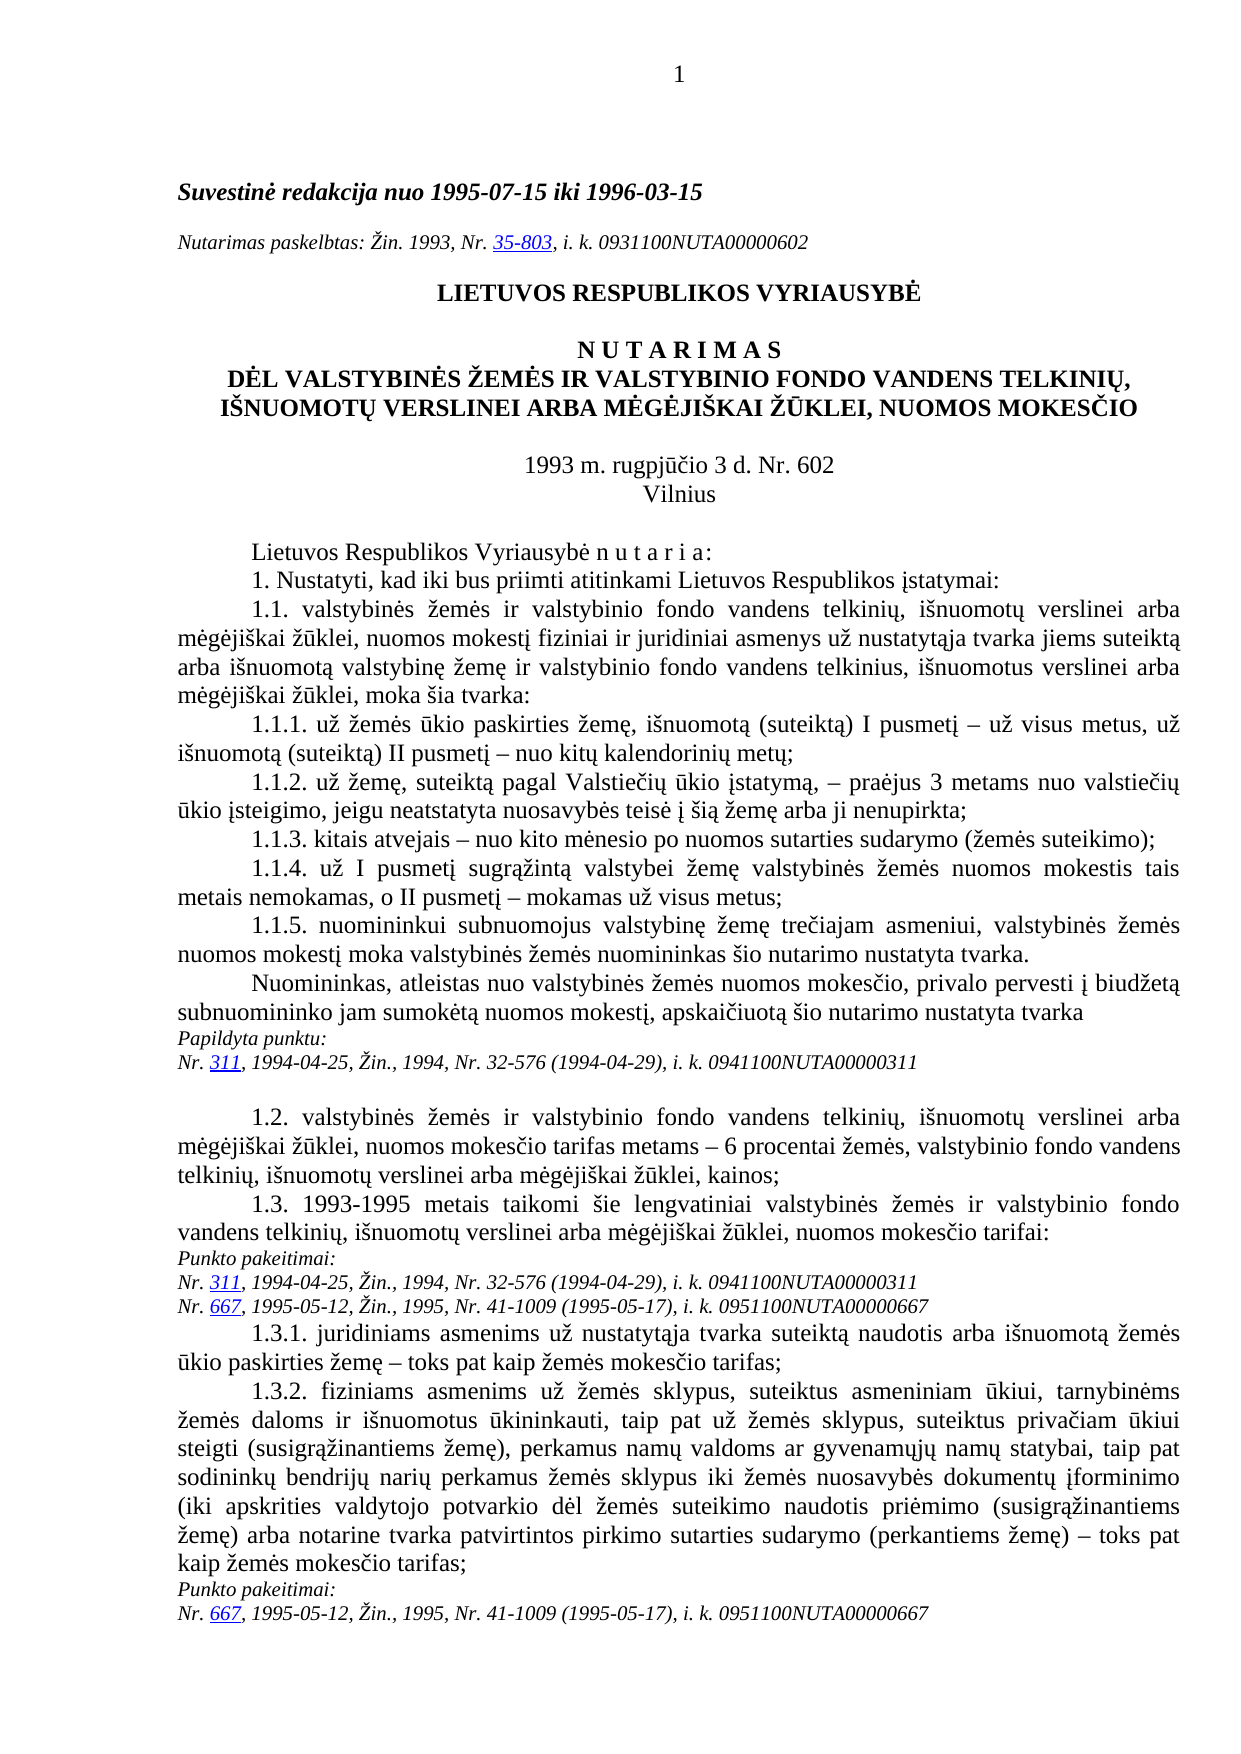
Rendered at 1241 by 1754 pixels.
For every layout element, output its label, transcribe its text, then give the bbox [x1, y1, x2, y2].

text Nutarimas paskelbtas: Žin. 1993, Nr. 35-803, i. k. 0931100NUTA00000602 [177, 230, 1181, 254]
text 1.3.1. juridiniams asmenims už nustatytąja tvarka suteiktą naudotis arba išnuomotą žemės ūkio paskirties žemę – toks pat kaip žemės mokesčio tarifas; [177, 1318, 1181, 1376]
text 1.1. valstybinės žemės ir valstybinio fondo vandens telkinių, išnuomotų verslinei arba mėgėjiškai žūklei, nuomos mokestį fiziniai ir juridiniai asmenys už nustatytąja tvarka jiems suteiktą arba išnuomotą valstybinę žemę ir valstybinio fondo vandens telkinius, išnuomotus verslinei arba mėgėjiškai žūklei, moka šia tvarka: [177, 594, 1181, 709]
text 1.3.2. fiziniams asmenims už žemės sklypus, suteiktus asmeniniam ūkiui, tarnybinėms žemės daloms ir išnuomotus ūkininkauti, taip pat už žemės sklypus, suteiktus privačiam ūkiui steigti (susigrąžinantiems žemę), perkamus namų valdoms ar gyvenamųjų namų statybai, taip pat sodininkų bendrijų narių perkamus žemės sklypus iki žemės nuosavybės dokumentų įforminimo (iki apskrities valdytojo potvarkio dėl žemės suteikimo naudotis priėmimo (susigrąžinantiems žemę) arba notarine tvarka patvirtintos pirkimo sutarties sudarymo (perkantiems žemę) – toks pat kaip žemės mokesčio tarifas; [177, 1376, 1181, 1577]
text Nr. 311, 1994-04-25, Žin., 1994, Nr. 32-576 (1994-04-29), i. k. 0941100NUTA00000311 [177, 1270, 1181, 1294]
text Punkto pakeitimai: [177, 1577, 1181, 1601]
text Vilnius [177, 479, 1181, 508]
text 1.1.2. už žemę, suteiktą pagal Valstiečių ūkio įstatymą, – praėjus 3 metams nuo valstiečių ūkio įsteigimo, jeigu neatstatyta nuosavybės teisė į šią žemę arba ji nenupirkta; [177, 767, 1181, 824]
text 1.3. 1993-1995 metais taikomi šie lengvatiniai valstybinės žemės ir valstybinio fondo vandens telkinių, išnuomotų verslinei arba mėgėjiškai žūklei, nuomos mokesčio tarifai: [177, 1189, 1181, 1246]
text 1.1.4. už I pusmetį sugrąžintą valstybei žemę valstybinės žemės nuomos mokestis tais metais nemokamas, o II pusmetį – mokamas už visus metus; [177, 853, 1181, 911]
text Nr. 311, 1994-04-25, Žin., 1994, Nr. 32-576 (1994-04-29), i. k. 0941100NUTA00000311 [177, 1050, 1181, 1074]
text 1. Nustatyti, kad iki bus priimti atitinkami Lietuvos Respublikos įstatymai: [177, 566, 1181, 594]
text 1.1.1. už žemės ūkio paskirties žemę, išnuomotą (suteiktą) I pusmetį – už visus metus, už išnuomotą (suteiktą) II pusmetį – nuo kitų kalendorinių metų; [177, 709, 1181, 767]
text LIETUVOS RESPUBLIKOS VYRIAUSYBĖ [177, 278, 1181, 307]
text 1.1.5. nuomininkui subnuomojus valstybinę žemę trečiajam asmeniui, valstybinės žemės nuomos mokestį moka valstybinės žemės nuomininkas šio nutarimo nustatyta tvarka. [177, 911, 1181, 968]
text 1.1.3. kitais atvejais – nuo kito mėnesio po nuomos sutarties sudarymo (žemės suteikimo); [177, 824, 1181, 853]
text DĖL VALSTYBINĖS ŽEMĖS IR VALSTYBINIO FONDO VANDENS TELKINIŲ, IŠNUOMOTŲ VERSLINEI ARBA MĖGĖJIŠKAI ŽŪKLEI, NUOMOS MOKESČIO [177, 364, 1181, 422]
text 1993 m. rugpjūčio 3 d. Nr. 602 [177, 451, 1181, 479]
text Papildyta punktu: [177, 1026, 1181, 1050]
text Suvestinė redakcija nuo 1995-07-15 iki 1996-03-15 [177, 177, 1181, 206]
text Lietuvos Respublikos Vyriausybė nutaria: [177, 537, 1181, 566]
text Punkto pakeitimai: [177, 1246, 1181, 1270]
text N U T A R I M A S [177, 336, 1181, 364]
text Nr. 667, 1995-05-12, Žin., 1995, Nr. 41-1009 (1995-05-17), i. k. 0951100NUTA00000667 [177, 1294, 1181, 1318]
text 1.2. valstybinės žemės ir valstybinio fondo vandens telkinių, išnuomotų verslinei arba mėgėjiškai žūklei, nuomos mokesčio tarifas metams – 6 procentai žemės, valstybinio fondo vandens telkinių, išnuomotų verslinei arba mėgėjiškai žūklei, kainos; [177, 1102, 1181, 1189]
text Nr. 667, 1995-05-12, Žin., 1995, Nr. 41-1009 (1995-05-17), i. k. 0951100NUTA00000667 [177, 1601, 1181, 1625]
text Nuomininkas, atleistas nuo valstybinės žemės nuomos mokesčio, privalo pervesti į biudžetą subnuomininko jam sumokėtą nuomos mokestį, apskaičiuotą šio nutarimo nustatyta tvarka [177, 968, 1181, 1026]
